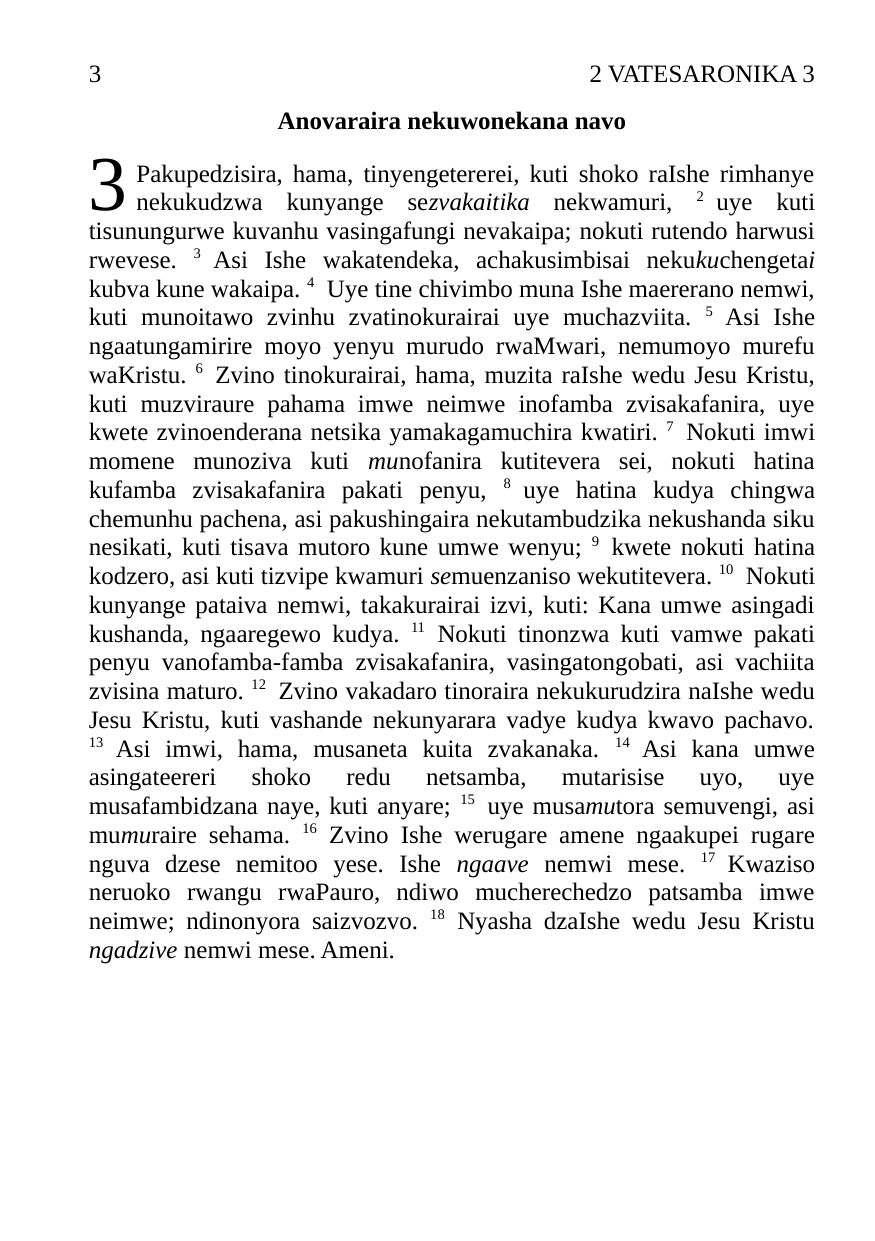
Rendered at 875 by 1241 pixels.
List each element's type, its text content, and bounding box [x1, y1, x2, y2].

text 3Pakupedzisira, hama, tinyengetererei, kuti shoko raIshe rimhanye nekukudzwa kunyange sezvakaitika nekwamuri, 2 uye kuti tisunungurwe kuvanhu vasingafungi nevakaipa; nokuti rutendo harwusi rwevese. 3 Asi Ishe wakatendeka, achakusimbisai nekukuchengetai kubva kune wakaipa. 4 Uye tine chivimbo muna Ishe maererano nemwi, kuti munoitawo zvinhu zvatinokurairai uye muchazviita. 5 Asi Ishe ngaatungamirire moyo yenyu murudo rwaMwari, nemumoyo murefu waKristu. 6 Zvino tinokurairai, hama, muzita raIshe wedu Jesu Kristu, kuti muzviraure pahama imwe neimwe inofamba zvisakafanira, uye kwete zvinoenderana netsika yamakagamuchira kwatiri. 7 Nokuti imwi momene munoziva kuti munofanira kutitevera sei, nokuti hatina kufamba zvisakafanira pakati penyu, 8 uye hatina kudya chingwa chemunhu pachena, asi pakushingaira nekutambudzika nekushanda siku nesikati, kuti tisava mutoro kune umwe wenyu; 9 kwete nokuti hatina kodzero, asi kuti tizvipe kwamuri semuenzaniso wekutitevera. 10 Nokuti kunyange pataiva nemwi, takakurairai izvi, kuti: Kana umwe asingadi kushanda, ngaaregewo kudya. 11 Nokuti tinonzwa kuti vamwe pakati penyu vanofamba-famba zvisakafanira, vasingatongobati, asi vachiita zvisina maturo. 12 Zvino vakadaro tinoraira nekukurudzira naIshe wedu Jesu Kristu, kuti vashande nekunyarara vadye kudya kwavo pachavo. 13 Asi imwi, hama, musaneta kuita zvakanaka. 14 Asi kana umwe asingateereri shoko redu netsamba, mutarisise uyo, uye musafambidzana naye, kuti anyare; 15 uye musamutora semuvengi, asi mumuraire sehama. 16 Zvino Ishe werugare amene ngaakupei rugare nguva dzese nemitoo yese. Ishe ngaave nemwi mese. 17 Kwaziso neruoko rwangu rwaPauro, ndiwo mucherechedzo patsamba imwe neimwe; ndinonyora saizvozvo. 18 Nyasha dzaIshe wedu Jesu Kristu ngadzive nemwi mese. Ameni. [88, 159, 815, 964]
text Anovaraira nekuwonekana navo [88, 106, 815, 135]
